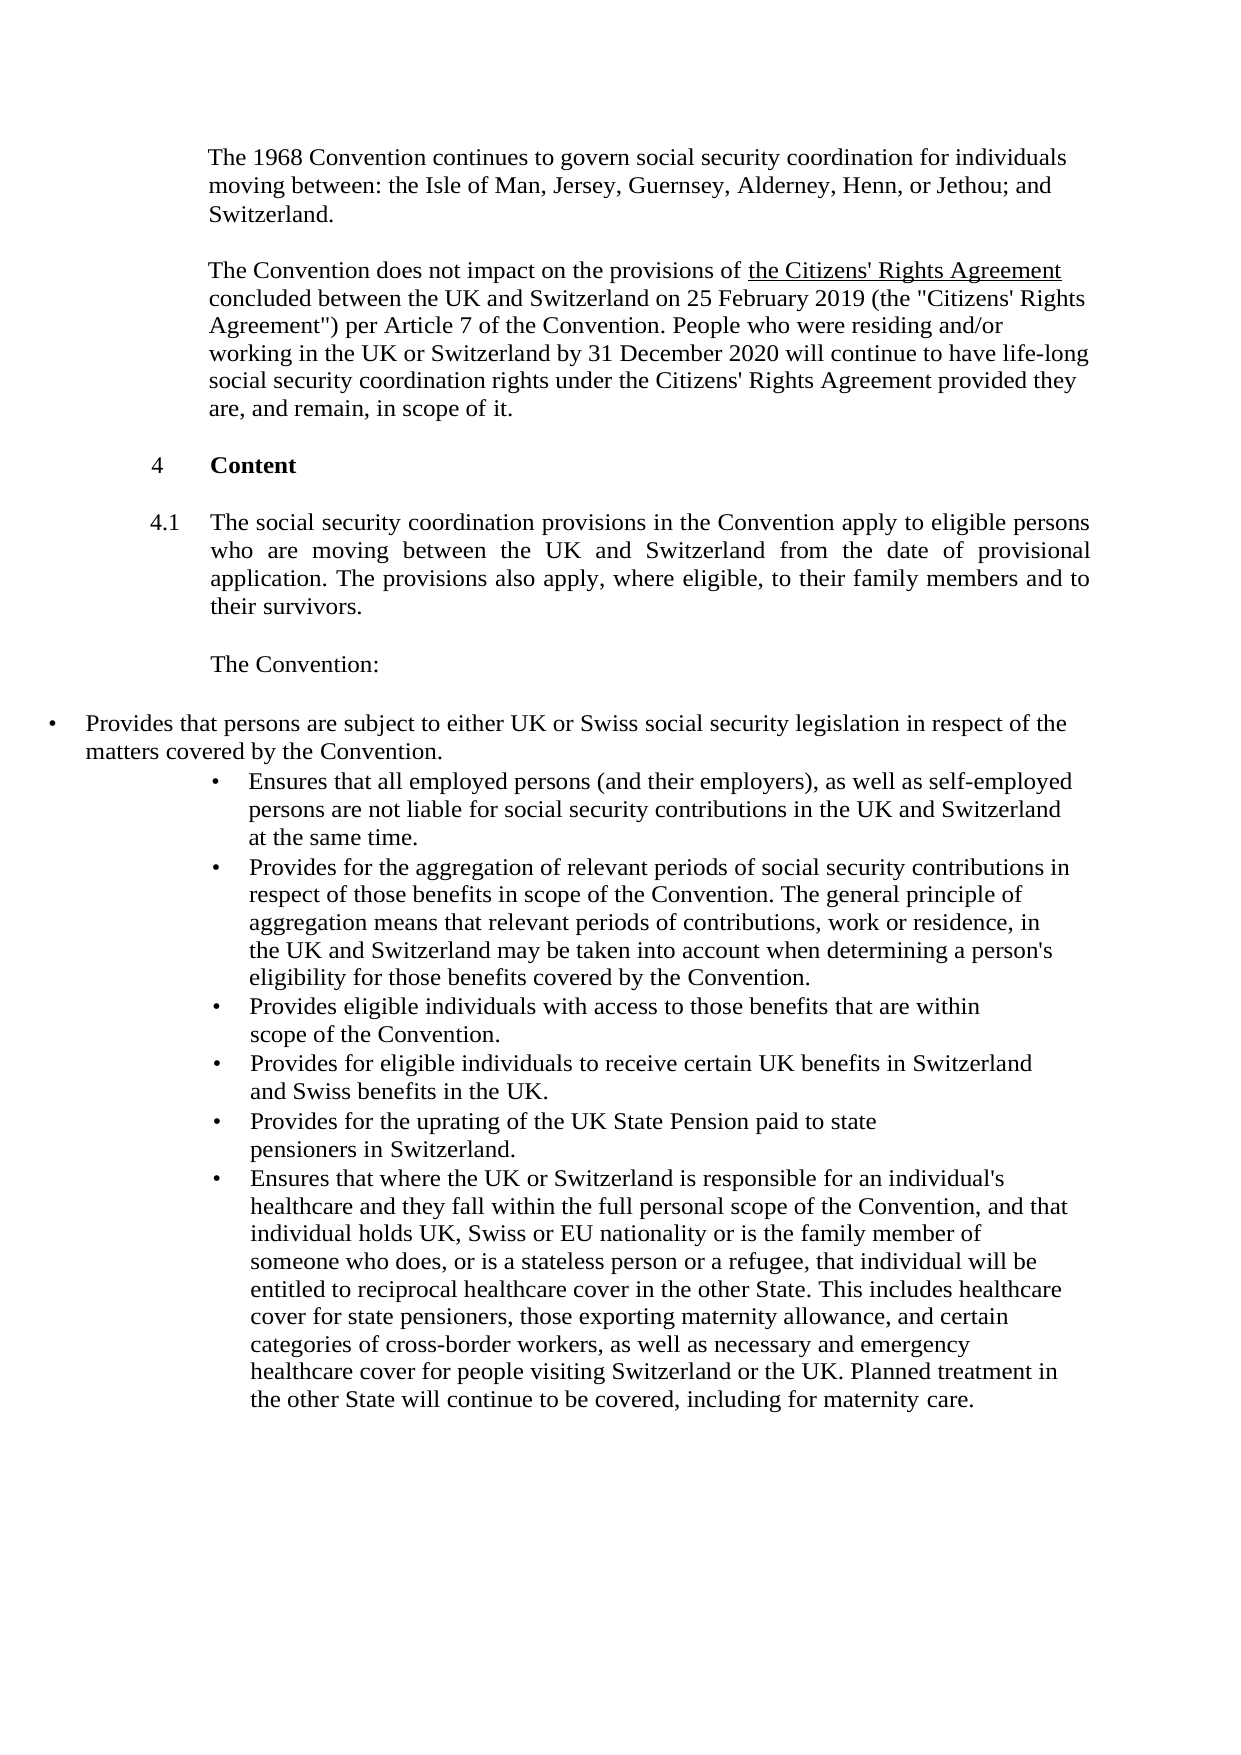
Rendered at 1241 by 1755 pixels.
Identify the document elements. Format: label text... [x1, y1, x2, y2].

text The Convention: [210, 649, 1105, 677]
text The 1968 Convention continues to govern social security coordination for individuals moving between: the Isle of Man, Jersey, Guernsey, Alderney, Henn, or Jethou; and Switzerland. [207, 143, 1071, 227]
list Provides that persons are subject to either UK or Swiss social security legislation in respect of the matters covered by the Convention. [48, 709, 1087, 764]
list Provides for eligible individuals to receive certain UK benefits in Switzerland and Swiss benefits in the UK. [213, 1049, 1070, 1105]
list Provides for the uprating of the UK State Pension paid to state pensioners in Switzerland. [213, 1107, 986, 1163]
text The Convention does not impact on the provisions of the Citizens' Rights Agreement concluded between the UK and Switzerland on 25 February 2019 (the "Citizens' Rights Agreement") per Article 7 of the Convention. People who were residing and/or working in the UK or Switzerland by 31 December 2020 will continue to have life-long social security coordination rights under the Citizens' Rights Agreement provided they are, and remain, in scope of it. [208, 256, 1090, 422]
list Ensures that where the UK or Switzerland is responsible for an individual's healthcare and they fall within the full personal scope of the Convention, and that individual holds UK, Swiss or EU nationality or is the family member of someone who does, or is a stateless person or a refugee, that individual will be entitled to reciprocal healthcare cover in the other State. This includes healthcare cover for state pensioners, those exporting maternity allowance, and certain categories of cross-border workers, as well as necessary and emergency healthcare cover for people visiting Switzerland or the UK. Planned treatment in the other State will continue to be covered, including for maternity care. [212, 1164, 1071, 1413]
list Ensures that all employed persons (and their employers), as well as self-employed persons are not liable for social security contributions in the UK and Switzerland at the same time. [211, 767, 1083, 851]
list The social security coordination provisions in the Convention apply to eligible persons who are moving between the UK and Switzerland from the date of provisional application. The provisions also apply, where eligible, to their family members and to their survivors. [150, 508, 1092, 619]
subtitle Content [151, 451, 1105, 479]
list Provides eligible individuals with access to those benefits that are within scope of the Convention. [212, 992, 1039, 1048]
list Provides for the aggregation of relevant periods of social security contributions in respect of those benefits in scope of the Convention. The general principle of aggregation means that relevant periods of contributions, work or residence, in the UK and Switzerland may be taken into account when determining a person's eligibility for those benefits covered by the Convention. [212, 853, 1073, 991]
